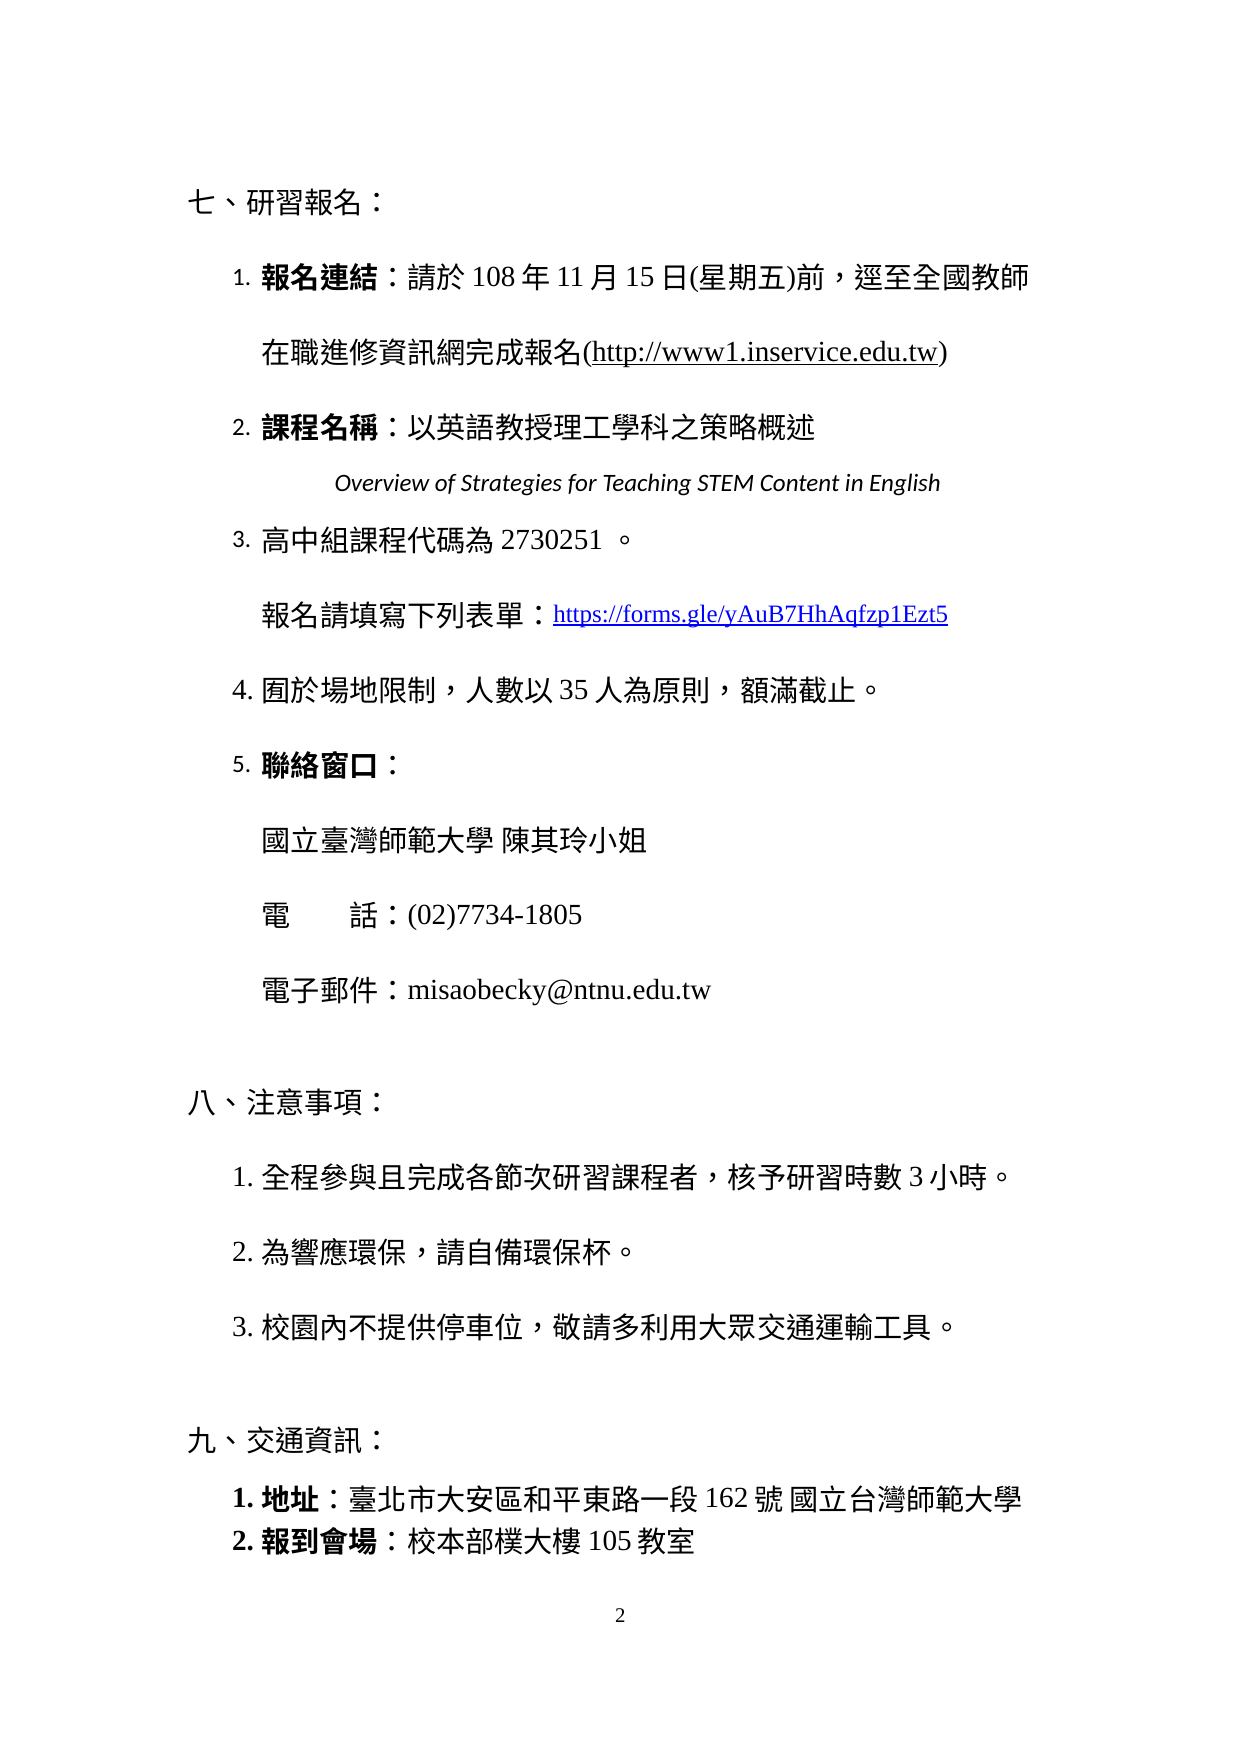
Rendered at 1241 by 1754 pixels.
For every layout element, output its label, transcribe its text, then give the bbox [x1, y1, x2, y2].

list 報名連結：請於108年11月15日(星期五)前，逕至全國教師在職進修資訊網完成報名(http://www1.inservice.edu.tw) [232, 239, 1053, 389]
text 1. 全程參與且完成各節次研習課程者，核予研習時數3小時。 [187, 1139, 1053, 1214]
list 聯絡窗口： 國立臺灣師範大學 陳其玲小姐 電 話：(02)7734-1805 電子郵件：misaobecky@ntnu.edu.tw [232, 726, 1053, 1026]
text 七、研習報名： [187, 164, 1053, 239]
list 高中組課程代碼為2730251 。 [232, 501, 1053, 576]
text 八、注意事項： [187, 1064, 1053, 1139]
text 九、交通資訊： [187, 1401, 1053, 1476]
list 囿於場地限制，人數以35人為原則，額滿截止。 [232, 651, 1053, 726]
text 報名請填寫下列表單：https://forms.gle/yAuB7HhAqfzp1Ezt5 [232, 576, 1053, 651]
text 2. 報到會場：校本部樸大樓105教室 [187, 1518, 1053, 1561]
text 3. 校園內不提供停車位，敬請多利用大眾交通運輸工具。 [187, 1289, 1053, 1364]
text 1. 地址：臺北市大安區和平東路一段162號 國立台灣師範大學 [187, 1476, 1053, 1518]
list 課程名稱：以英語教授理工學科之策略概述 Overview of Strategies for Teaching STEM Content in English [232, 389, 1053, 501]
text 2. 為響應環保，請自備環保杯。 [187, 1214, 1053, 1289]
